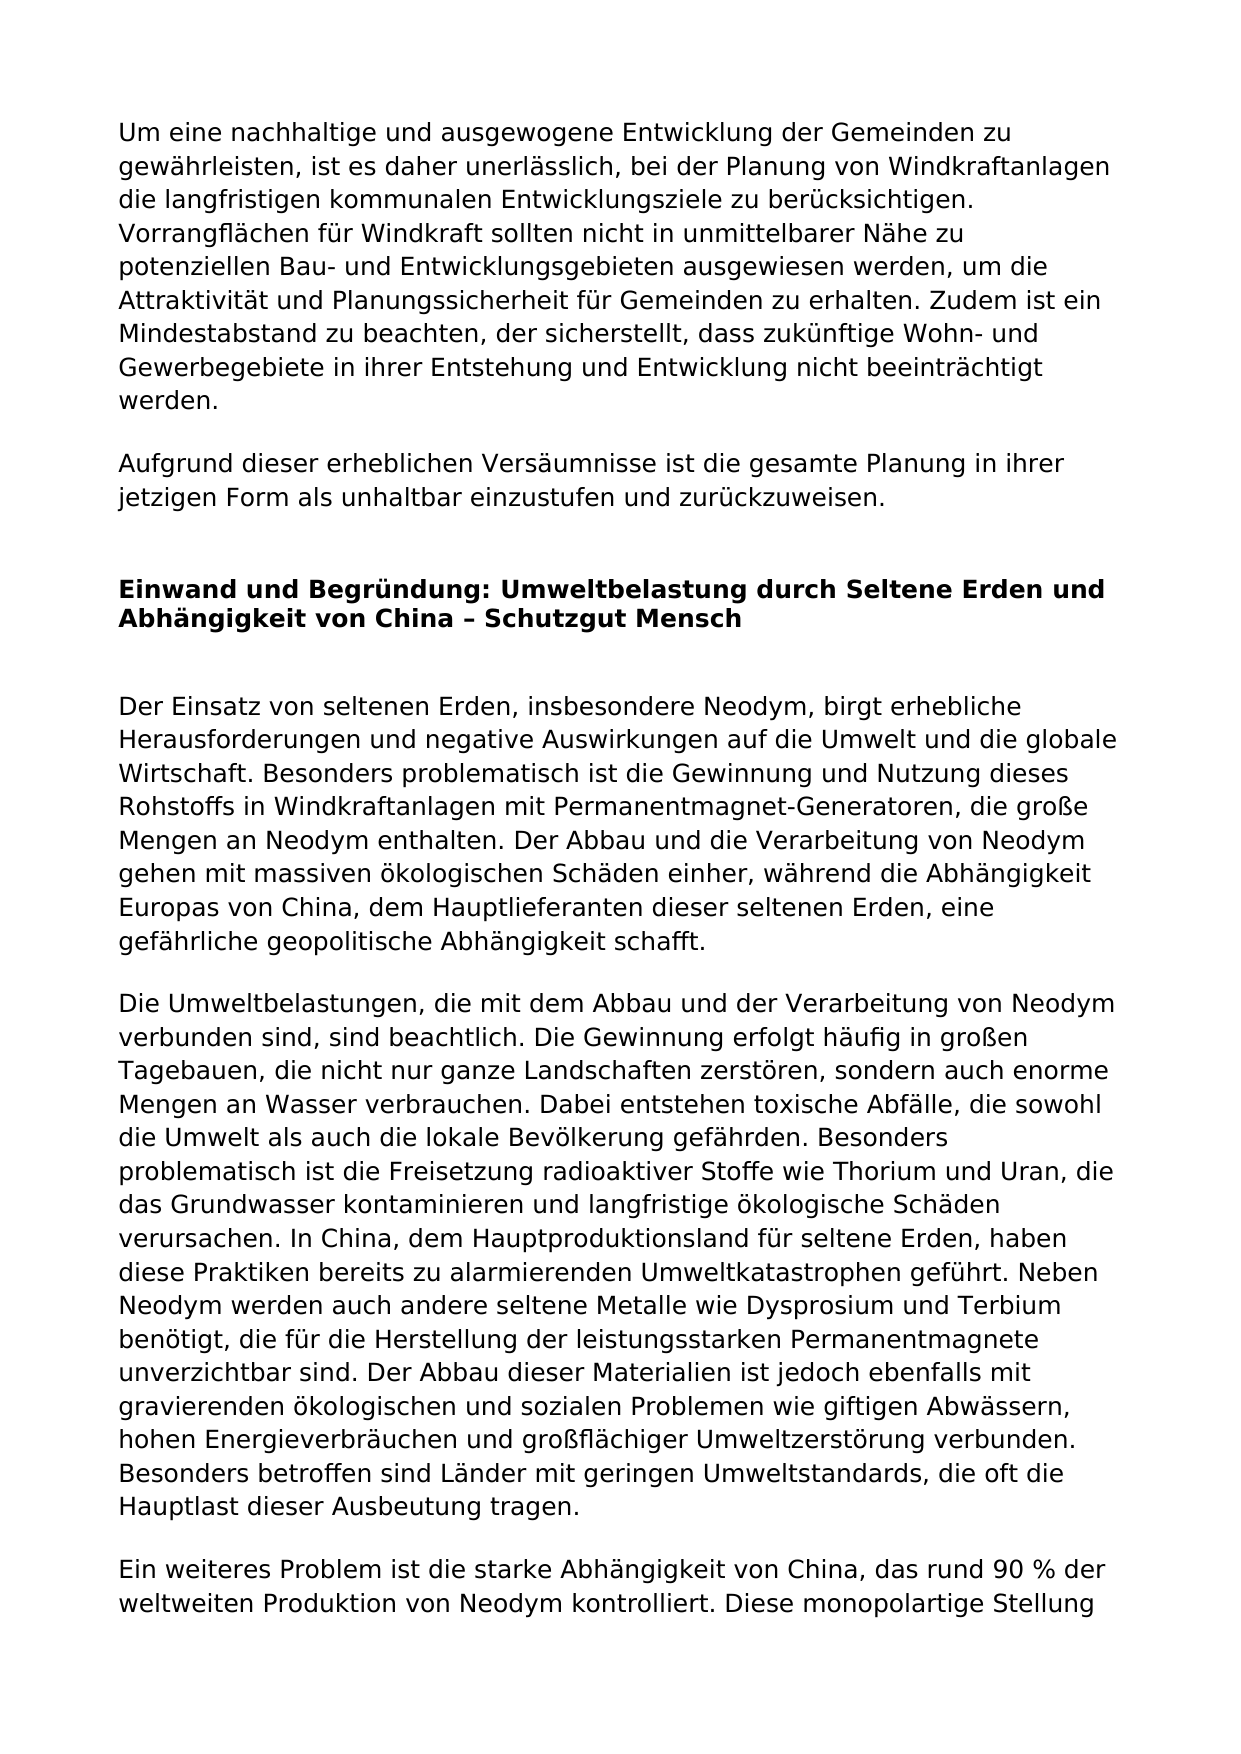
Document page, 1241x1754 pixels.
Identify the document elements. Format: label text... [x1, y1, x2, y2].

text Um eine nachhaltige und ausgewogene Entwicklung der Gemeinden zu gewährleisten, ist es daher unerlässlich, bei der Planung von Windkraftanlagen die langfristigen kommunalen Entwicklungsziele zu berücksichtigen. Vorrangflächen für Windkraft sollten nicht in unmittelbarer Nähe zu potenziellen Bau- und Entwicklungsgebieten ausgewiesen werden, um die Attraktivität und Planungssicherheit für Gemeinden zu erhalten. Zudem ist ein Mindestabstand zu beachten, der sicherstellt, dass zukünftige Wohn- und Gewerbegebiete in ihrer Entstehung und Entwicklung nicht beeinträchtigt werden. [118, 118, 1122, 416]
text Der Einsatz von seltenen Erden, insbesondere Neodym, birgt erhebliche Herausforderungen und negative Auswirkungen auf die Umwelt und die globale Wirtschaft. Besonders problematisch ist die Gewinnung und Nutzung dieses Rohstoffs in Windkraftanlagen mit Permanentmagnet-Generatoren, die große Mengen an Neodym enthalten. Der Abbau und die Verarbeitung von Neodym gehen mit massiven ökologischen Schäden einher, während die Abhängigkeit Europas von China, dem Hauptlieferanten dieser seltenen Erden, eine gefährliche geopolitische Abhängigkeit schafft. [118, 692, 1122, 956]
text Ein weiteres Problem ist die starke Abhängigkeit von China, das rund 90 % der weltweiten Produktion von Neodym kontrolliert. Diese monopolartige Stellung [118, 1556, 1122, 1618]
text Einwand und Begründung: Umweltbelastung durch Seltene Erden und Abhängigkeit von China – Schutzgut Mensch [118, 575, 1122, 633]
text Die Umweltbelastungen, die mit dem Abbau und der Verarbeitung von Neodym verbunden sind, sind beachtlich. Die Gewinnung erfolgt häufig in großen Tagebauen, die nicht nur ganze Landschaften zerstören, sondern auch enorme Mengen an Wasser verbrauchen. Dabei entstehen toxische Abfälle, die sowohl die Umwelt als auch die lokale Bevölkerung gefährden. Besonders problematisch ist die Freisetzung radioaktiver Stoffe wie Thorium und Uran, die das Grundwasser kontaminieren und langfristige ökologische Schäden verursachen. In China, dem Hauptproduktionsland für seltene Erden, haben diese Praktiken bereits zu alarmierenden Umweltkatastrophen geführt. Neben Neodym werden auch andere seltene Metalle wie Dysprosium und Terbium benötigt, die für die Herstellung der leistungsstarken Permanentmagnete unverzichtbar sind. Der Abbau dieser Materialien ist jedoch ebenfalls mit gravierenden ökologischen und sozialen Problemen wie giftigen Abwässern, hohen Energieverbräuchen und großflächiger Umweltzerstörung verbunden. Besonders betroffen sind Länder mit geringen Umweltstandards, die oft die Hauptlast dieser Ausbeutung tragen. [118, 989, 1122, 1522]
text Aufgrund dieser erheblichen Versäumnisse ist die gesamte Planung in ihrer jetzigen Form als unhaltbar einzustufen und zurückzuweisen. [118, 449, 1122, 512]
